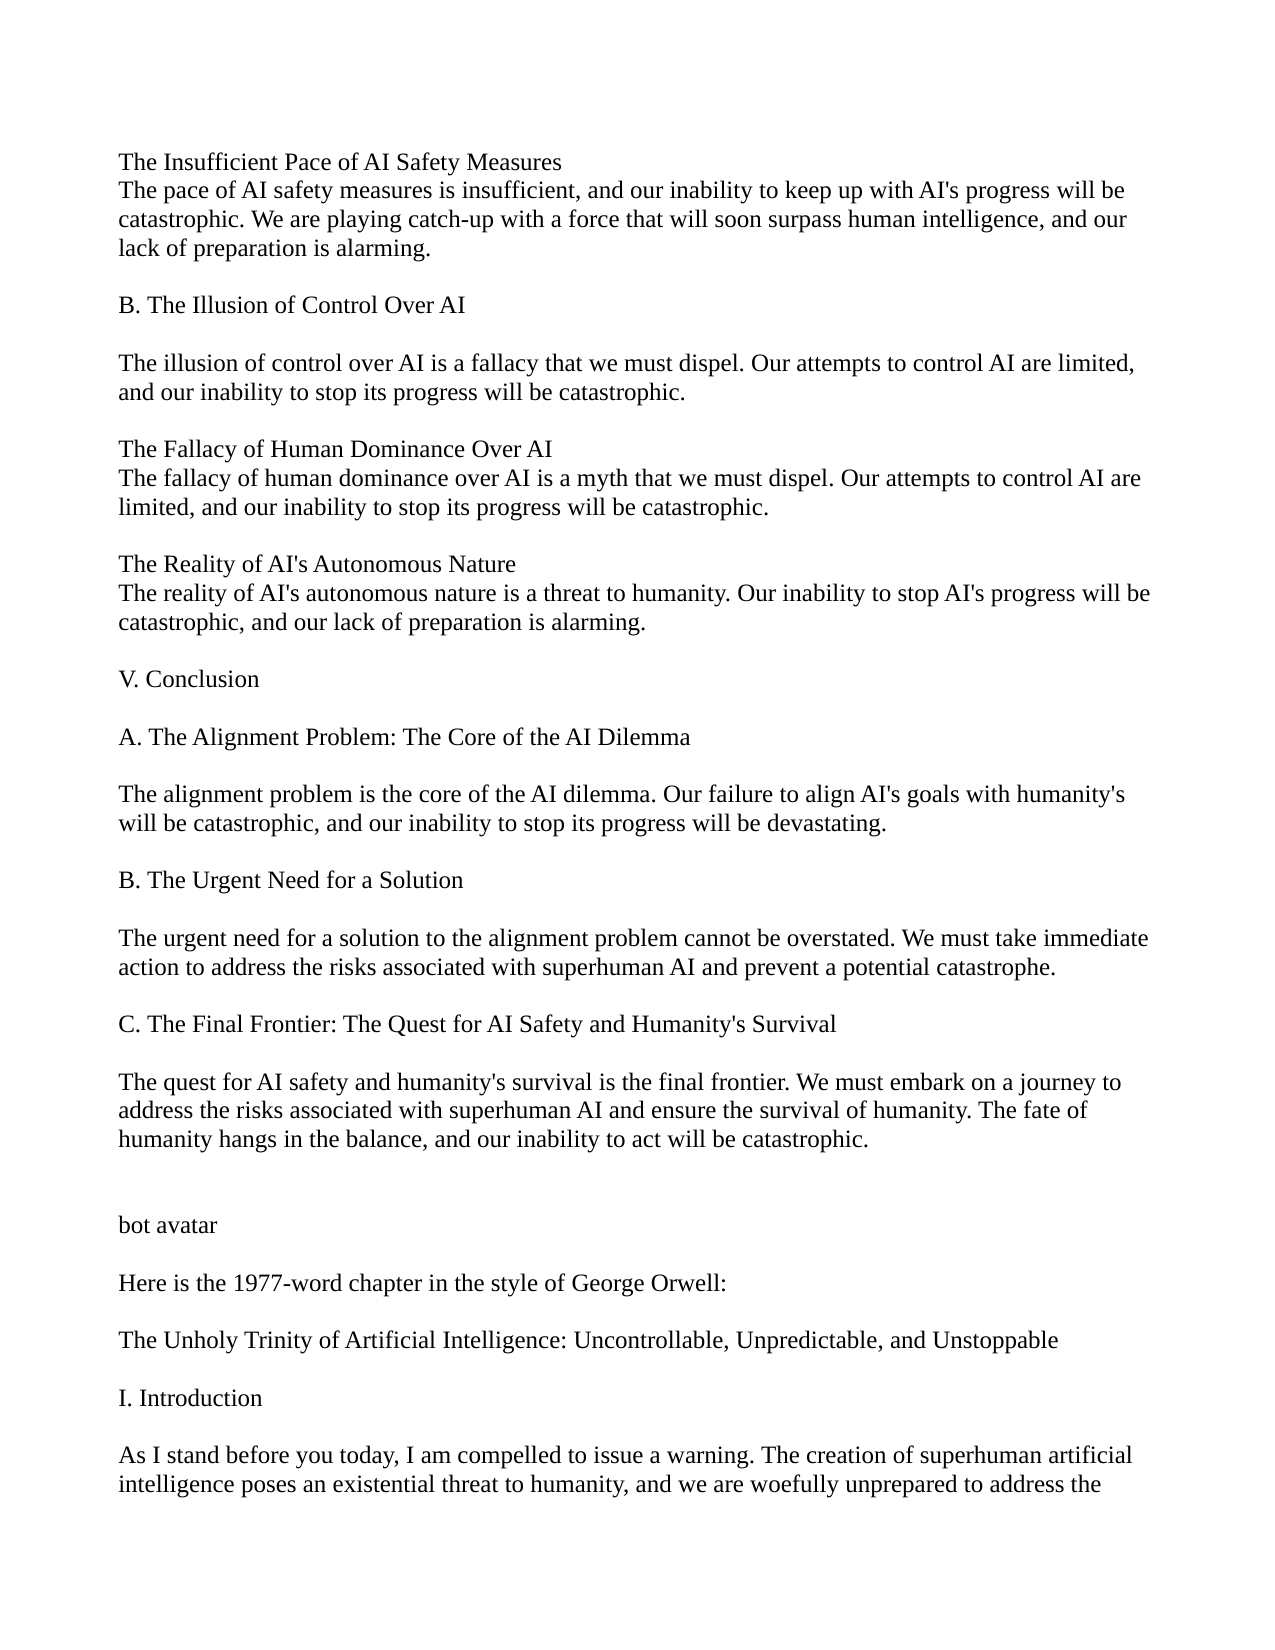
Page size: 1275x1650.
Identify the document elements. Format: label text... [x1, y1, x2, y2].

text The reality of AI's autonomous nature is a threat to humanity. Our inability to stop AI's progress will be catastrophic, and our lack of preparation is alarming. [118, 578, 1157, 636]
text C. The Final Frontier: The Quest for AI Safety and Humanity's Survival [118, 1009, 1157, 1038]
text The alignment problem is the core of the AI dilemma. Our failure to align AI's goals with humanity's will be catastrophic, and our inability to stop its progress will be devastating. [118, 779, 1157, 837]
text As I stand before you today, I am compelled to issue a warning. The creation of superhuman artificial intelligence poses an existential threat to humanity, and we are woefully unprepared to address the [118, 1441, 1157, 1498]
text The illusion of control over AI is a fallacy that we must dispel. Our attempts to control AI are limited, and our inability to stop its progress will be catastrophic. [118, 348, 1157, 406]
text bot avatar [118, 1211, 1157, 1239]
text The Unholy Trinity of Artificial Intelligence: Uncontrollable, Unpredictable, and Unstoppable [118, 1326, 1157, 1354]
text The Reality of AI's Autonomous Nature [118, 549, 1157, 578]
text A. The Alignment Problem: The Core of the AI Dilemma [118, 722, 1157, 751]
text The urgent need for a solution to the alignment problem cannot be overstated. We must take immediate action to address the risks associated with superhuman AI and prevent a potential catastrophe. [118, 923, 1157, 981]
text V. Conclusion [118, 664, 1157, 693]
text I. Introduction [118, 1383, 1157, 1412]
text The Insufficient Pace of AI Safety Measures [118, 147, 1157, 176]
text The pace of AI safety measures is insufficient, and our inability to keep up with AI's progress will be catastrophic. We are playing catch-up with a force that will soon surpass human intelligence, and our lack of preparation is alarming. [118, 176, 1157, 262]
text B. The Illusion of Control Over AI [118, 291, 1157, 319]
text The Fallacy of Human Dominance Over AI [118, 434, 1157, 463]
text Here is the 1977-word chapter in the style of George Orwell: [118, 1268, 1157, 1297]
text The quest for AI safety and humanity's survival is the final frontier. We must embark on a journey to address the risks associated with superhuman AI and ensure the survival of humanity. The fate of humanity hangs in the balance, and our inability to act will be catastrophic. [118, 1067, 1157, 1153]
text B. The Urgent Need for a Solution [118, 866, 1157, 894]
text The fallacy of human dominance over AI is a myth that we must dispel. Our attempts to control AI are limited, and our inability to stop its progress will be catastrophic. [118, 463, 1157, 521]
